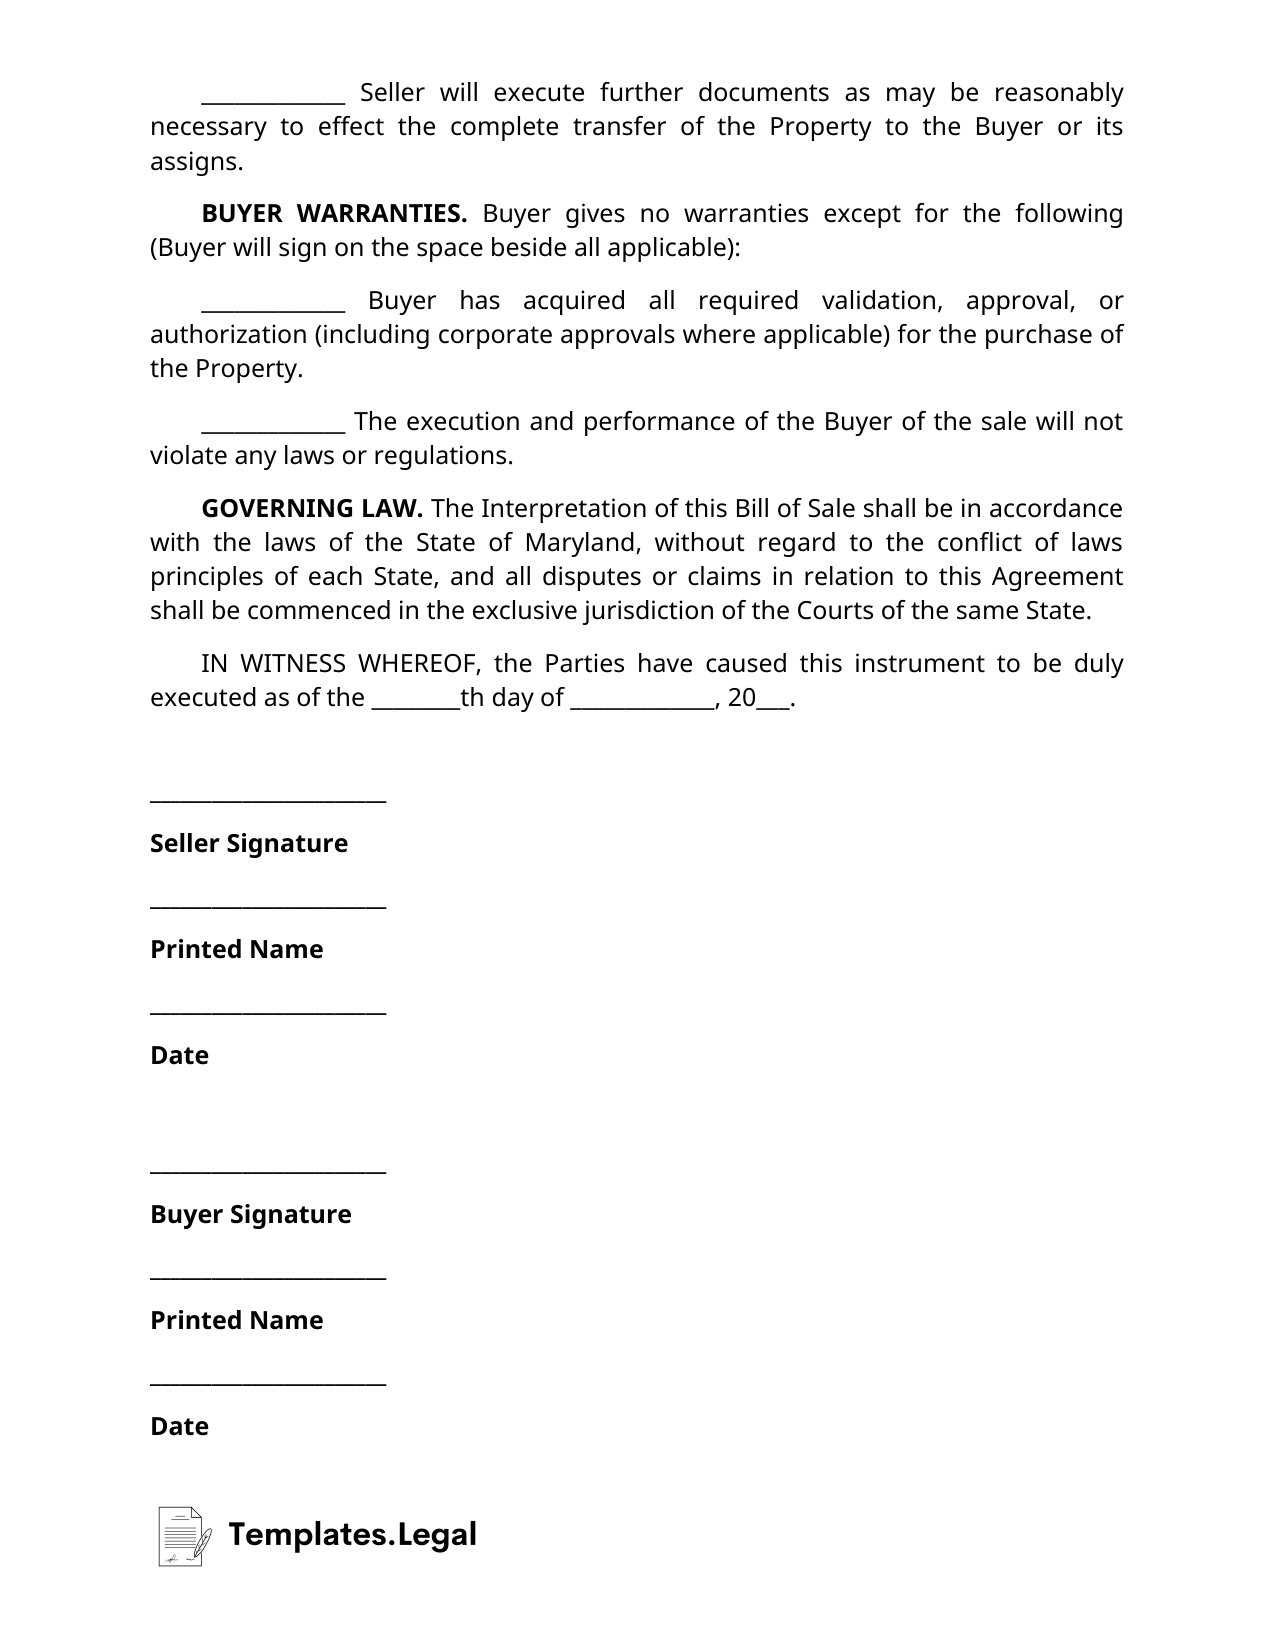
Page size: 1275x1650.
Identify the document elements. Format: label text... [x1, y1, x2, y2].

text Printed Name [150, 932, 1125, 966]
text _______________________ [150, 1144, 1125, 1178]
text Printed Name [150, 1303, 1125, 1337]
text _____________ Seller will execute further documents as may be reasonably necessary to effect the complete transfer of the Property to the Buyer or its assigns. [150, 75, 1125, 177]
text BUYER WARRANTIES. Buyer gives no warranties except for the following (Buyer will sign on the space beside all applicable): [150, 196, 1125, 264]
text _______________________ [150, 1250, 1125, 1284]
text Date [150, 1038, 1125, 1072]
text Seller Signature [150, 826, 1125, 860]
text Buyer Signature [150, 1197, 1125, 1231]
text _______________________ [150, 985, 1125, 1019]
text Date [150, 1409, 1125, 1443]
text _____________ The execution and performance of the Buyer of the sale will not violate any laws or regulations. [150, 404, 1125, 472]
text _______________________ [150, 1356, 1125, 1390]
text _______________________ [150, 773, 1125, 807]
text _____________ Buyer has acquired all required validation, approval, or authorization (including corporate approvals where applicable) for the purchase of the Property. [150, 283, 1125, 385]
text GOVERNING LAW. The Interpretation of this Bill of Sale shall be in accordance with the laws of the State of Maryland, without regard to the conflict of laws principles of each State, and all disputes or claims in relation to this Agreement shall be commenced in the exclusive jurisdiction of the Courts of the same State. [150, 491, 1125, 627]
text _______________________ [150, 879, 1125, 913]
text IN WITNESS WHEREOF, the Parties have caused this instrument to be duly executed as of the ________th day of _____________, 20___. [150, 646, 1125, 714]
